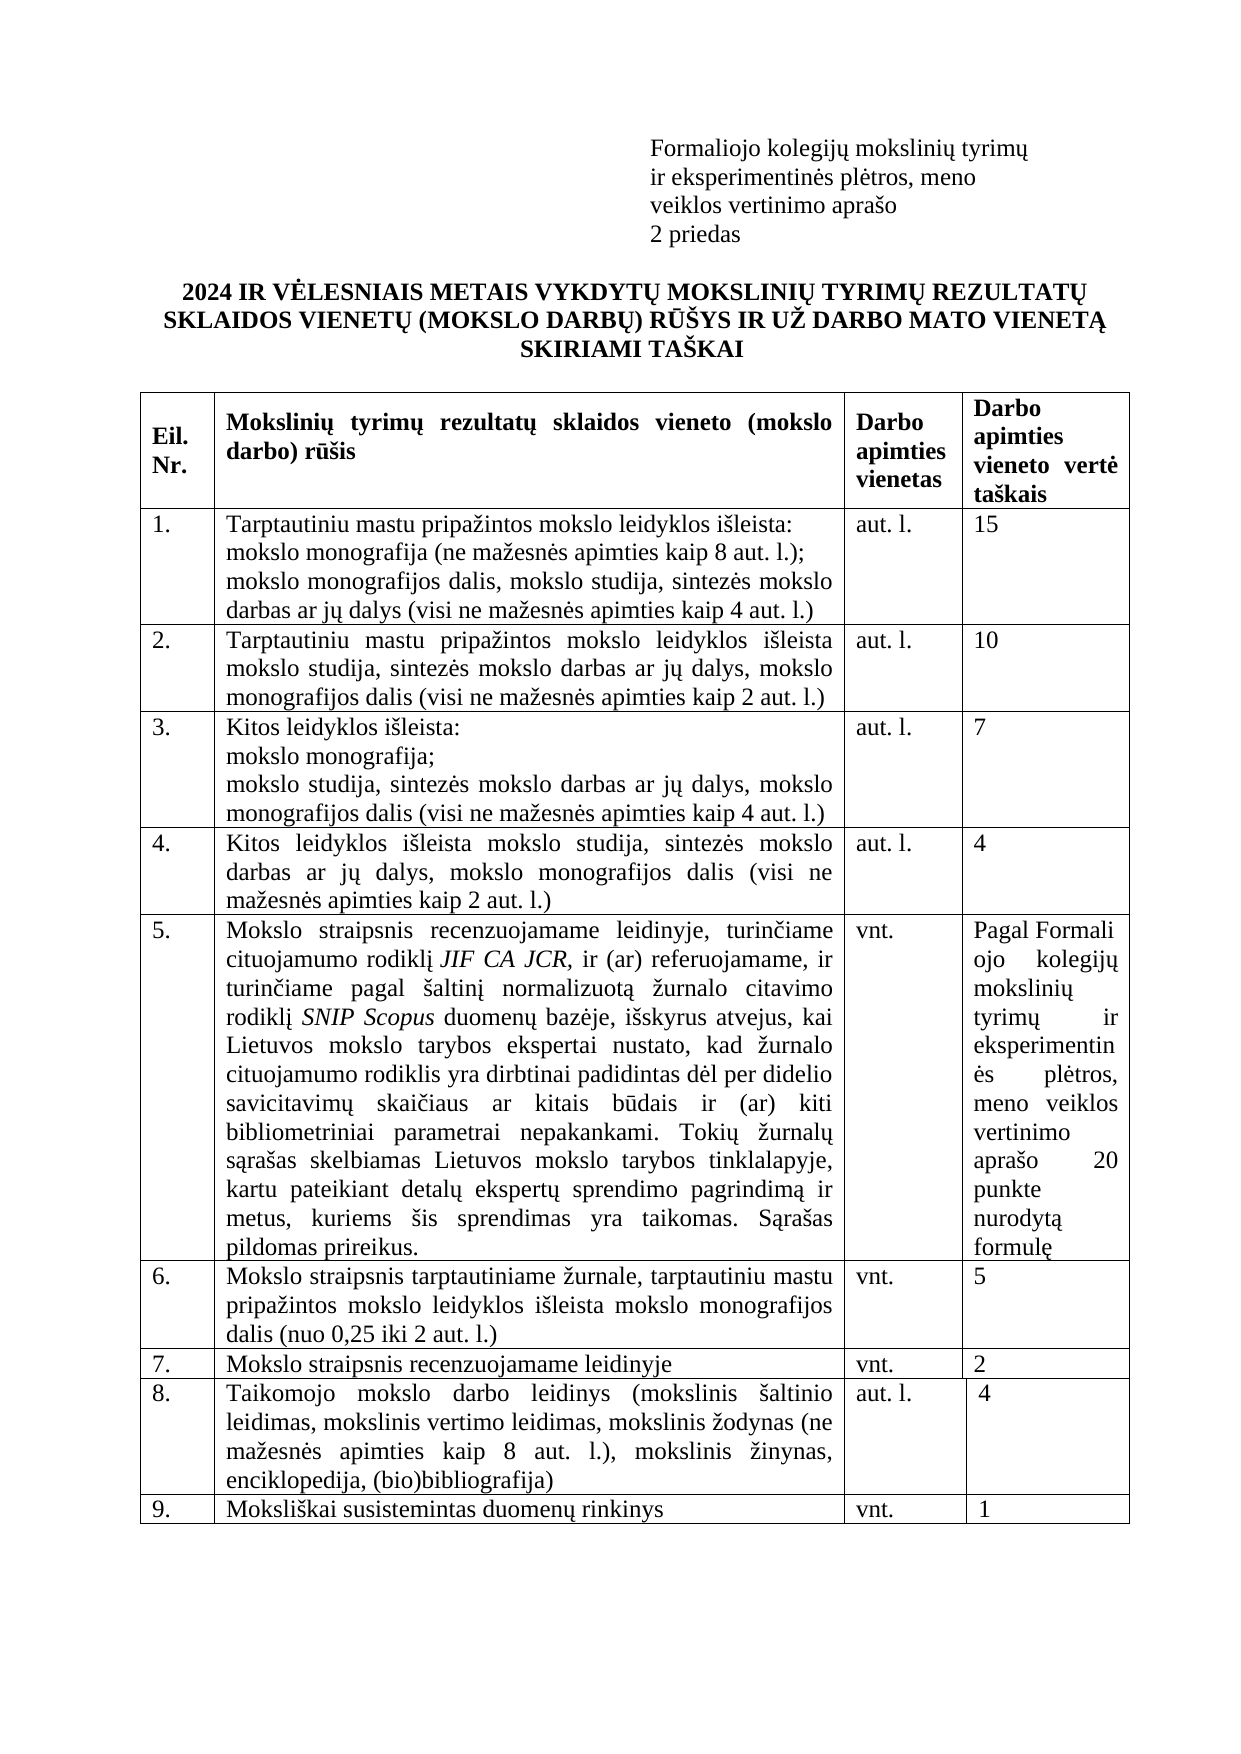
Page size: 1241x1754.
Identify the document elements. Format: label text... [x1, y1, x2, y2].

table_cell vnt. [845, 915, 962, 1260]
text 2 priedas [118, 219, 1152, 248]
table_cell Tarptautiniu mastu pripažintos mokslo leidyklos išleista: mokslo monografija (ne mažesnės apimties kaip 8 aut. l.); mokslo monografijos dalis, mokslo studija, sintezės mokslo darbas ar jų dalys (visi ne mažesnės apimties kaip 4 aut. l.) [215, 509, 844, 624]
table_header Darbo apimties vieneto vertė taškais [963, 393, 1129, 508]
table_cell 1 [967, 1495, 1129, 1523]
table_cell 3. [141, 712, 214, 827]
text veiklos vertinimo aprašo [118, 190, 1152, 219]
table_cell 4 [967, 1379, 1129, 1493]
table_cell aut. l. [845, 625, 962, 711]
table_cell aut. l. [845, 1379, 966, 1493]
table_cell 6. [141, 1261, 214, 1348]
table_cell Pagal Formaliojo kolegijų mokslinių tyrimų ir eksperimentinės plėtros, meno veiklos vertinimo aprašo 20 punkte nurodytą formulę [963, 915, 1129, 1260]
table_header Darbo apimties vienetas [845, 393, 962, 508]
table_cell 4. [141, 828, 214, 914]
table_cell 5 [963, 1261, 1129, 1348]
table_cell 9. [141, 1495, 214, 1523]
table_cell aut. l. [845, 509, 962, 624]
table_cell 7. [141, 1349, 214, 1377]
table_cell Taikomojo mokslo darbo leidinys (mokslinis šaltinio leidimas, mokslinis vertimo leidimas, mokslinis žodynas (ne mažesnės apimties kaip 8 aut. l.), mokslinis žinynas, enciklopedija, (bio)bibliografija) [215, 1379, 844, 1493]
table_cell 5. [141, 915, 214, 1260]
table_cell 10 [963, 625, 1129, 711]
table_cell aut. l. [845, 712, 962, 827]
table_cell 1. [141, 509, 214, 624]
table_cell Kitos leidyklos išleista: mokslo monografija; mokslo studija, sintezės mokslo darbas ar jų dalys, mokslo monografijos dalis (visi ne mažesnės apimties kaip 4 aut. l.) [215, 712, 844, 827]
table_cell Mokslo straipsnis recenzuojamame leidinyje [215, 1349, 844, 1377]
table_cell vnt. [845, 1495, 966, 1523]
table_cell Tarptautiniu mastu pripažintos mokslo leidyklos išleista mokslo studija, sintezės mokslo darbas ar jų dalys, mokslo monografijos dalis (visi ne mažesnės apimties kaip 2 aut. l.) [215, 625, 844, 711]
table_cell Mokslo straipsnis tarptautiniame žurnale, tarptautiniu mastu pripažintos mokslo leidyklos išleista mokslo monografijos dalis (nuo 0,25 iki 2 aut. l.) [215, 1261, 844, 1348]
table_cell aut. l. [845, 828, 962, 914]
table_cell 4 [963, 828, 1129, 914]
table_header Eil. Nr. [141, 393, 214, 508]
table_cell Kitos leidyklos išleista mokslo studija, sintezės mokslo darbas ar jų dalys, mokslo monografijos dalis (visi ne mažesnės apimties kaip 2 aut. l.) [215, 828, 844, 914]
table_cell vnt. [845, 1261, 962, 1348]
table_cell 7 [963, 712, 1129, 827]
table_header Mokslinių tyrimų rezultatų sklaidos vieneto (mokslo darbo) rūšis [215, 393, 844, 508]
table_cell 15 [963, 509, 1129, 624]
table_cell Moksliškai susistemintas duomenų rinkinys [215, 1495, 844, 1523]
table_cell 8. [141, 1379, 214, 1493]
text 2024 IR VĖLESNIAIS METAIS VYKDYTŲ MOKSLINIŲ TYRIMŲ REZULTATŲ SKLAIDOS VIENETŲ (MOKSLO DARBŲ) RŪŠYS IR UŽ DARBO MATO VIENETĄ SKIRIAMI TAŠKAI [118, 277, 1152, 363]
text ir eksperimentinės plėtros, meno [118, 162, 1152, 190]
text Formaliojo kolegijų mokslinių tyrimų [118, 133, 1152, 162]
table_cell Mokslo straipsnis recenzuojamame leidinyje, turinčiame cituojamumo rodiklį JIF CA JCR, ir (ar) referuojamame, ir turinčiame pagal šaltinį normalizuotą žurnalo citavimo rodiklį SNIP Scopus duomenų bazėje, išskyrus atvejus, kai Lietuvos mokslo tarybos ekspertai nustato, kad žurnalo cituojamumo rodiklis yra dirbtinai padidintas dėl per didelio savicitavimų skaičiaus ar kitais būdais ir (ar) kiti bibliometriniai parametrai nepakankami. Tokių žurnalų sąrašas skelbiamas Lietuvos mokslo tarybos tinklalapyje, kartu pateikiant detalų ekspertų sprendimo pagrindimą ir metus, kuriems šis sprendimas yra taikomas. Sąrašas pildomas prireikus. [215, 915, 844, 1260]
table_cell vnt. [845, 1349, 962, 1377]
table_cell 2. [141, 625, 214, 711]
table_cell 2 [963, 1349, 1129, 1377]
